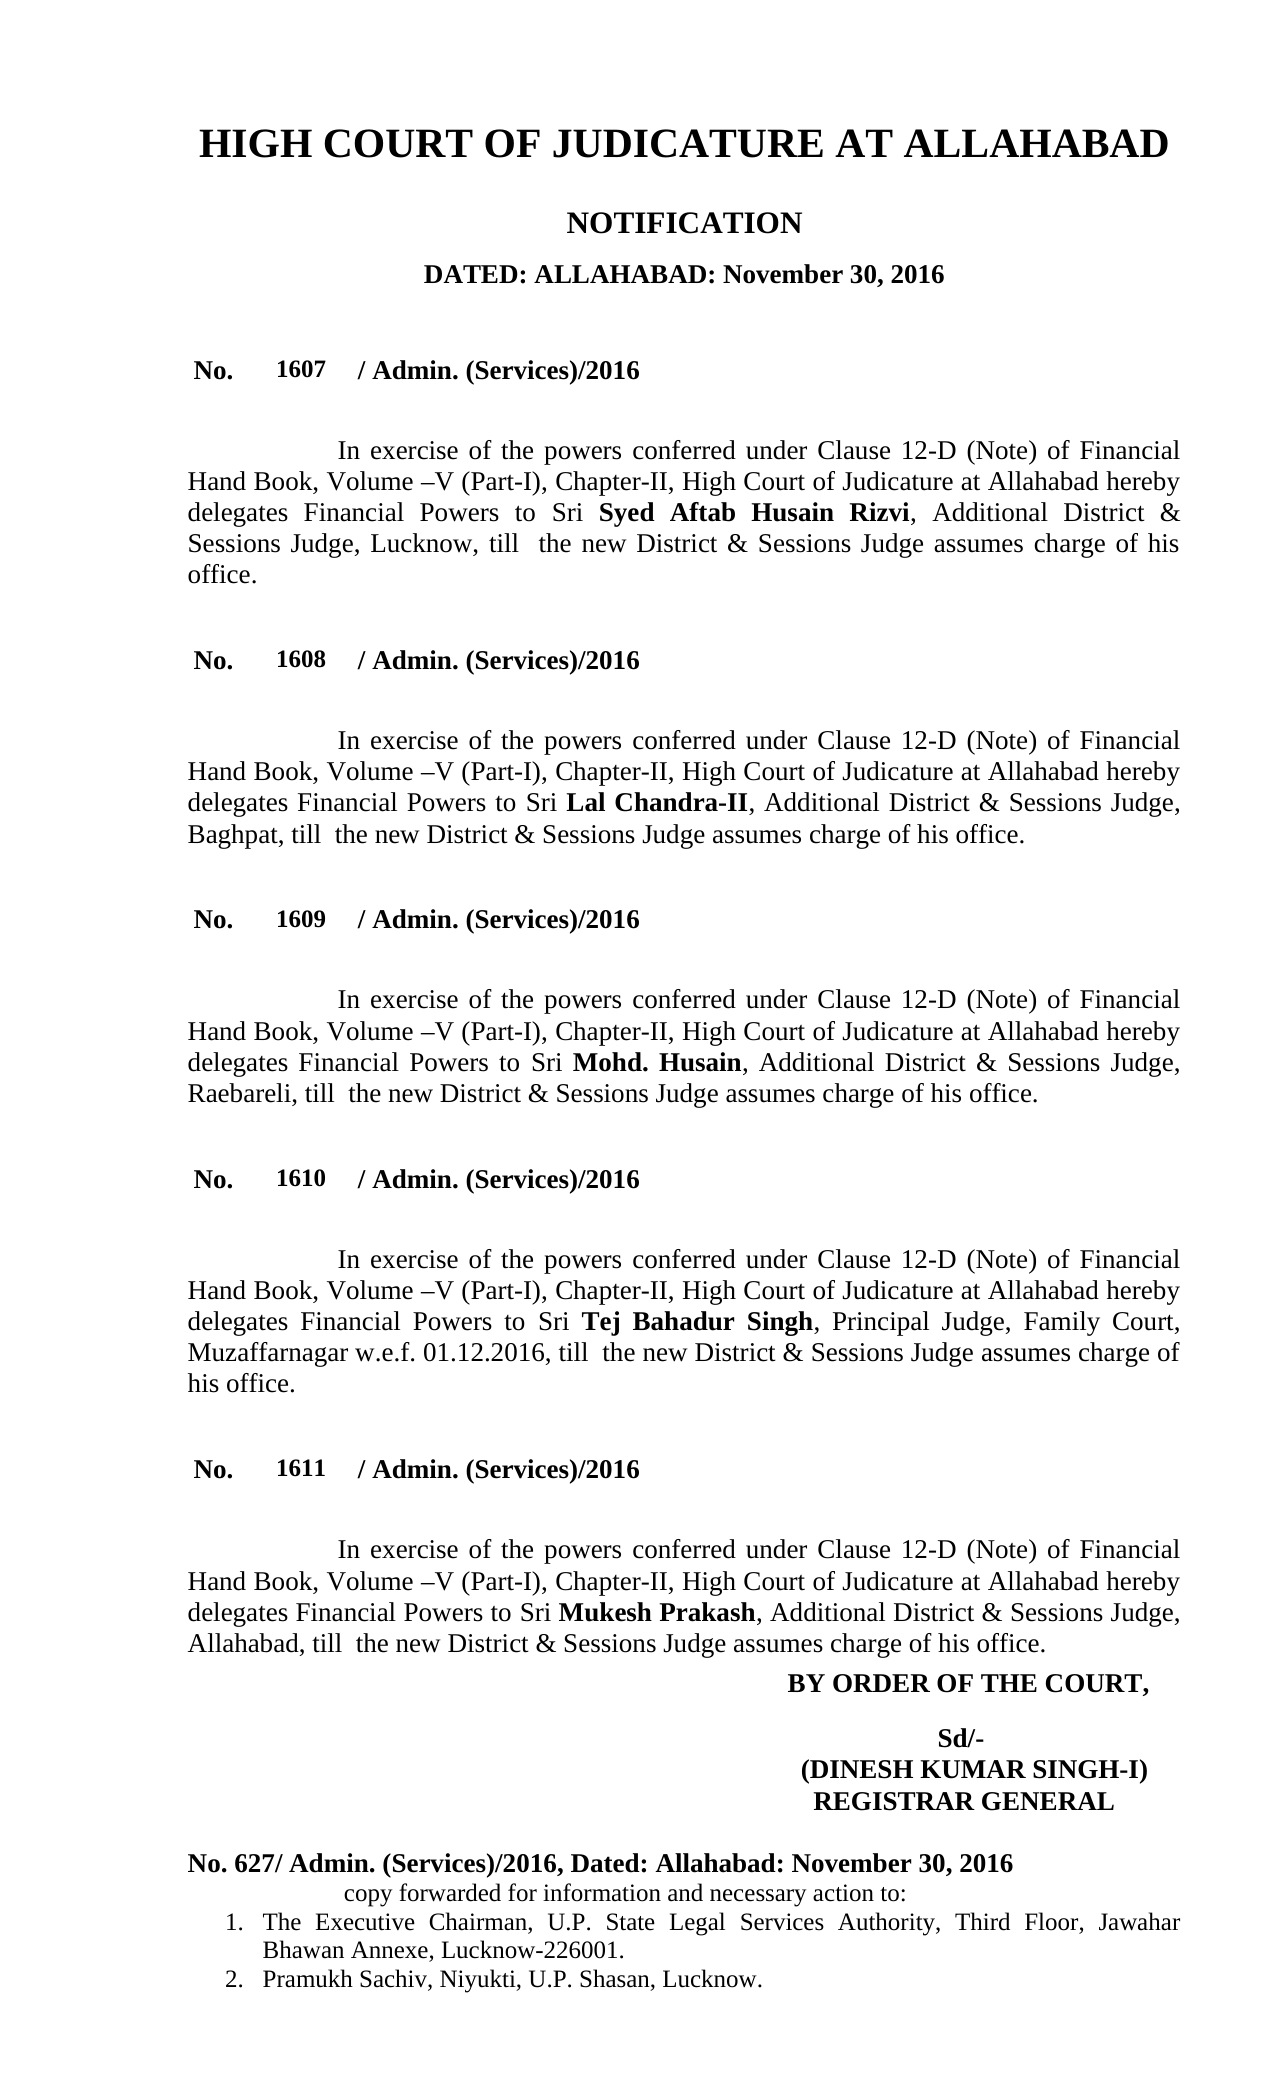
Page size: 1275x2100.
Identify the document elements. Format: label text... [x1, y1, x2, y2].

table_header No. [188, 898, 256, 943]
text REGISTRAR GENERAL [37, 1784, 1181, 1816]
table_header 1608 [256, 639, 345, 684]
table_header / Admin. (Services)/2016 [345, 1448, 669, 1493]
text In exercise of the powers conferred under Clause 12-D (Note) of Financial Hand Book, Volume –V (Part-I), Chapter-II, High Court of Judicature at Allahabad hereby delegates Financial Powers to Sri Syed Aftab Husain Rizvi, Additional District & Sessions Judge, Lucknow, till the new District & Sessions Judge assumes charge of his office. [187, 434, 1181, 589]
table_header / Admin. (Services)/2016 [345, 348, 669, 394]
text Sd/- [37, 1722, 1181, 1753]
table_header 1607 [256, 348, 345, 394]
table_header No. [188, 1157, 256, 1203]
table_header / Admin. (Services)/2016 [345, 639, 669, 684]
table_header / Admin. (Services)/2016 [345, 898, 669, 943]
text copy forwarded for information and necessary action to: [187, 1878, 1181, 1907]
text (DINESH KUMAR SINGH-I) [37, 1753, 1181, 1784]
text In exercise of the powers conferred under Clause 12-D (Note) of Financial Hand Book, Volume –V (Part-I), Chapter-II, High Court of Judicature at Allahabad hereby delegates Financial Powers to Sri Mohd. Husain, Additional District & Sessions Judge, Raebareli, till the new District & Sessions Judge assumes charge of his office. [187, 984, 1181, 1108]
subtitle DATED: ALLAHABAD: November 30, 2016 [187, 258, 1181, 289]
table_header No. [188, 1448, 256, 1493]
text HIGH COURT OF JUDICATURE AT ALLAHABAD [187, 118, 1181, 166]
text BY ORDER OF THE COURT, [412, 1667, 1181, 1698]
list The Executive Chairman, U.P. State Legal Services Authority, Third Floor, Jawahar Bhawan Annexe, Lucknow-226001. [225, 1907, 1181, 1964]
table_header / Admin. (Services)/2016 [345, 1157, 669, 1203]
text In exercise of the powers conferred under Clause 12-D (Note) of Financial Hand Book, Volume –V (Part-I), Chapter-II, High Court of Judicature at Allahabad hereby delegates Financial Powers to Sri Tej Bahadur Singh, Principal Judge, Family Court, Muzaffarnagar w.e.f. 01.12.2016, till the new District & Sessions Judge assumes charge of his office. [187, 1243, 1181, 1399]
subtitle NOTIFICATION [187, 204, 1181, 240]
text No. 627/ Admin. (Services)/2016, Dated: Allahabad: November 30, 2016 [187, 1847, 1183, 1878]
text In exercise of the powers conferred under Clause 12-D (Note) of Financial Hand Book, Volume –V (Part-I), Chapter-II, High Court of Judicature at Allahabad hereby delegates Financial Powers to Sri Lal Chandra-II, Additional District & Sessions Judge, Baghpat, till the new District & Sessions Judge assumes charge of his office. [187, 724, 1181, 849]
table_header 1609 [256, 898, 345, 943]
table_header No. [188, 639, 256, 684]
table_header No. [188, 348, 256, 394]
table_header 1610 [256, 1157, 345, 1203]
list Pramukh Sachiv, Niyukti, U.P. Shasan, Lucknow. [225, 1964, 1181, 1993]
text In exercise of the powers conferred under Clause 12-D (Note) of Financial Hand Book, Volume –V (Part-I), Chapter-II, High Court of Judicature at Allahabad hereby delegates Financial Powers to Sri Mukesh Prakash, Additional District & Sessions Judge, Allahabad, till the new District & Sessions Judge assumes charge of his office. [187, 1533, 1181, 1658]
table_header 1611 [256, 1448, 345, 1493]
